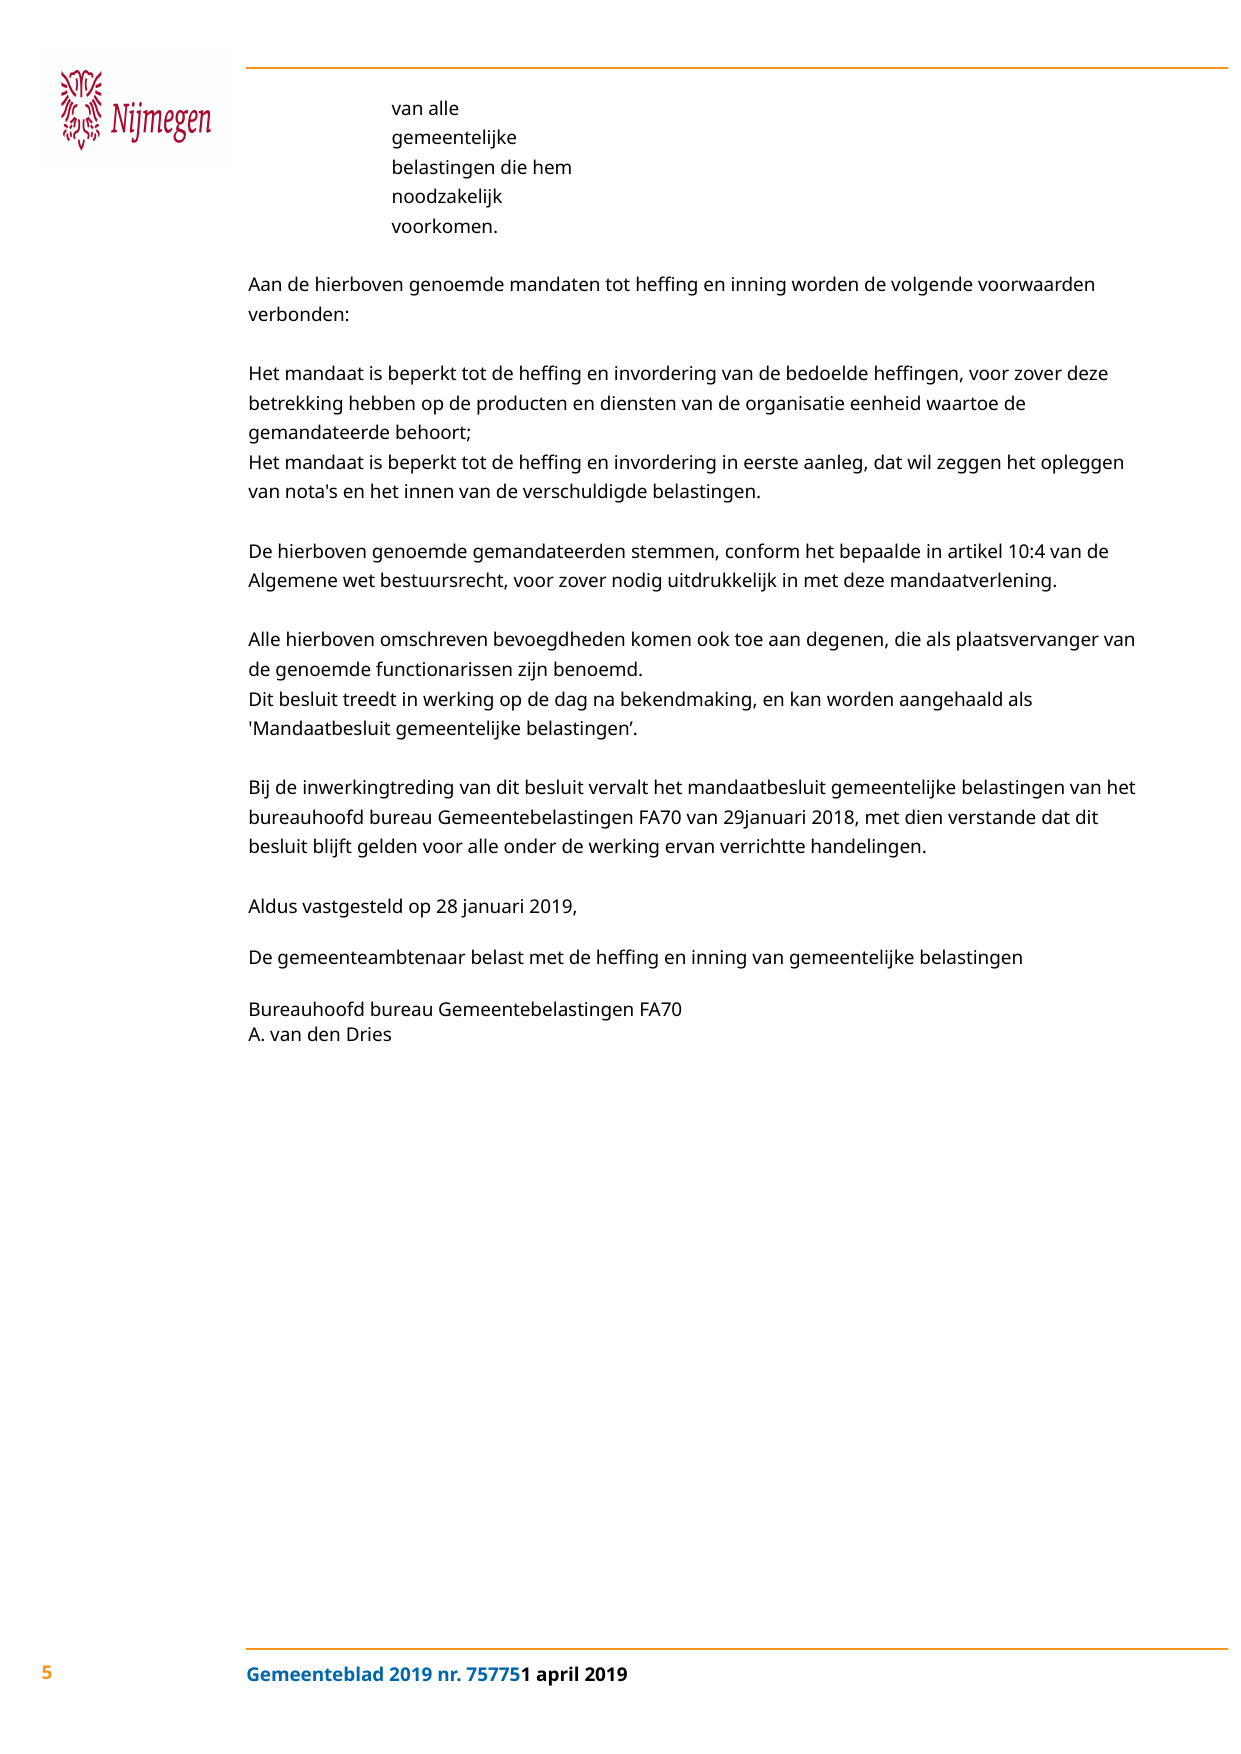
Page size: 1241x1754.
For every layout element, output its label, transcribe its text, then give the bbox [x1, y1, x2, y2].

text De hierboven genoemde gemandateerden stemmen, conform het bepaalde in artikel 10:4 van de Algemene wet bestuursrecht, voor zover nodig uitdrukkelijk in met deze mandaatverlening. [248, 538, 1152, 593]
text A. van den Dries [248, 1022, 1152, 1047]
text Alle hierboven omschreven bevoegdheden komen ook toe aan degenen, die als plaatsvervanger van de genoemde functionarissen zijn benoemd. [248, 627, 1152, 682]
text Het mandaat is beperkt tot de heffing en invordering in eerste aanleg, dat wil zeggen het opleggen van nota's en het innen van de verschuldigde belastingen. [248, 449, 1152, 504]
table_cell van alle gemeentelijke belastingen die hem noodzakelijk voorkomen. [391, 95, 578, 239]
text Aldus vastgesteld op 28 januari 2019, [248, 893, 1152, 919]
text Aan de hierboven genoemde mandaten tot heffing en inning worden de volgende voorwaarden verbonden: [248, 272, 1152, 327]
table_cell [248, 95, 391, 239]
table_cell [722, 95, 865, 239]
table_cell [1008, 95, 1152, 239]
text De gemeenteambtenaar belast met de heffing en inning van gemeentelijke belastingen [248, 944, 1152, 970]
text Bureauhoofd bureau Gemeentebelastingen FA70 [248, 996, 1152, 1022]
table_cell [578, 95, 722, 239]
text Het mandaat is beperkt tot de heffing en invordering van de bedoelde heffingen, voor zover deze betrekking hebben op de producten en diensten van de organisatie eenheid waartoe de gemandateerde behoort; [248, 360, 1152, 445]
table_cell [865, 95, 1008, 239]
text Dit besluit treedt in werking op de dag na bekendmaking, en kan worden aangehaald als 'Mandaatbesluit gemeentelijke belastingen’. [248, 686, 1152, 741]
text Bij de inwerkingtreding van dit besluit vervalt het mandaatbesluit gemeentelijke belastingen van het bureauhoofd bureau Gemeentebelastingen FA70 van 29januari 2018, met dien verstande dat dit besluit blijft gelden voor alle onder de werking ervan verrichtte handelingen. [248, 774, 1152, 859]
picture [41, 47, 231, 172]
